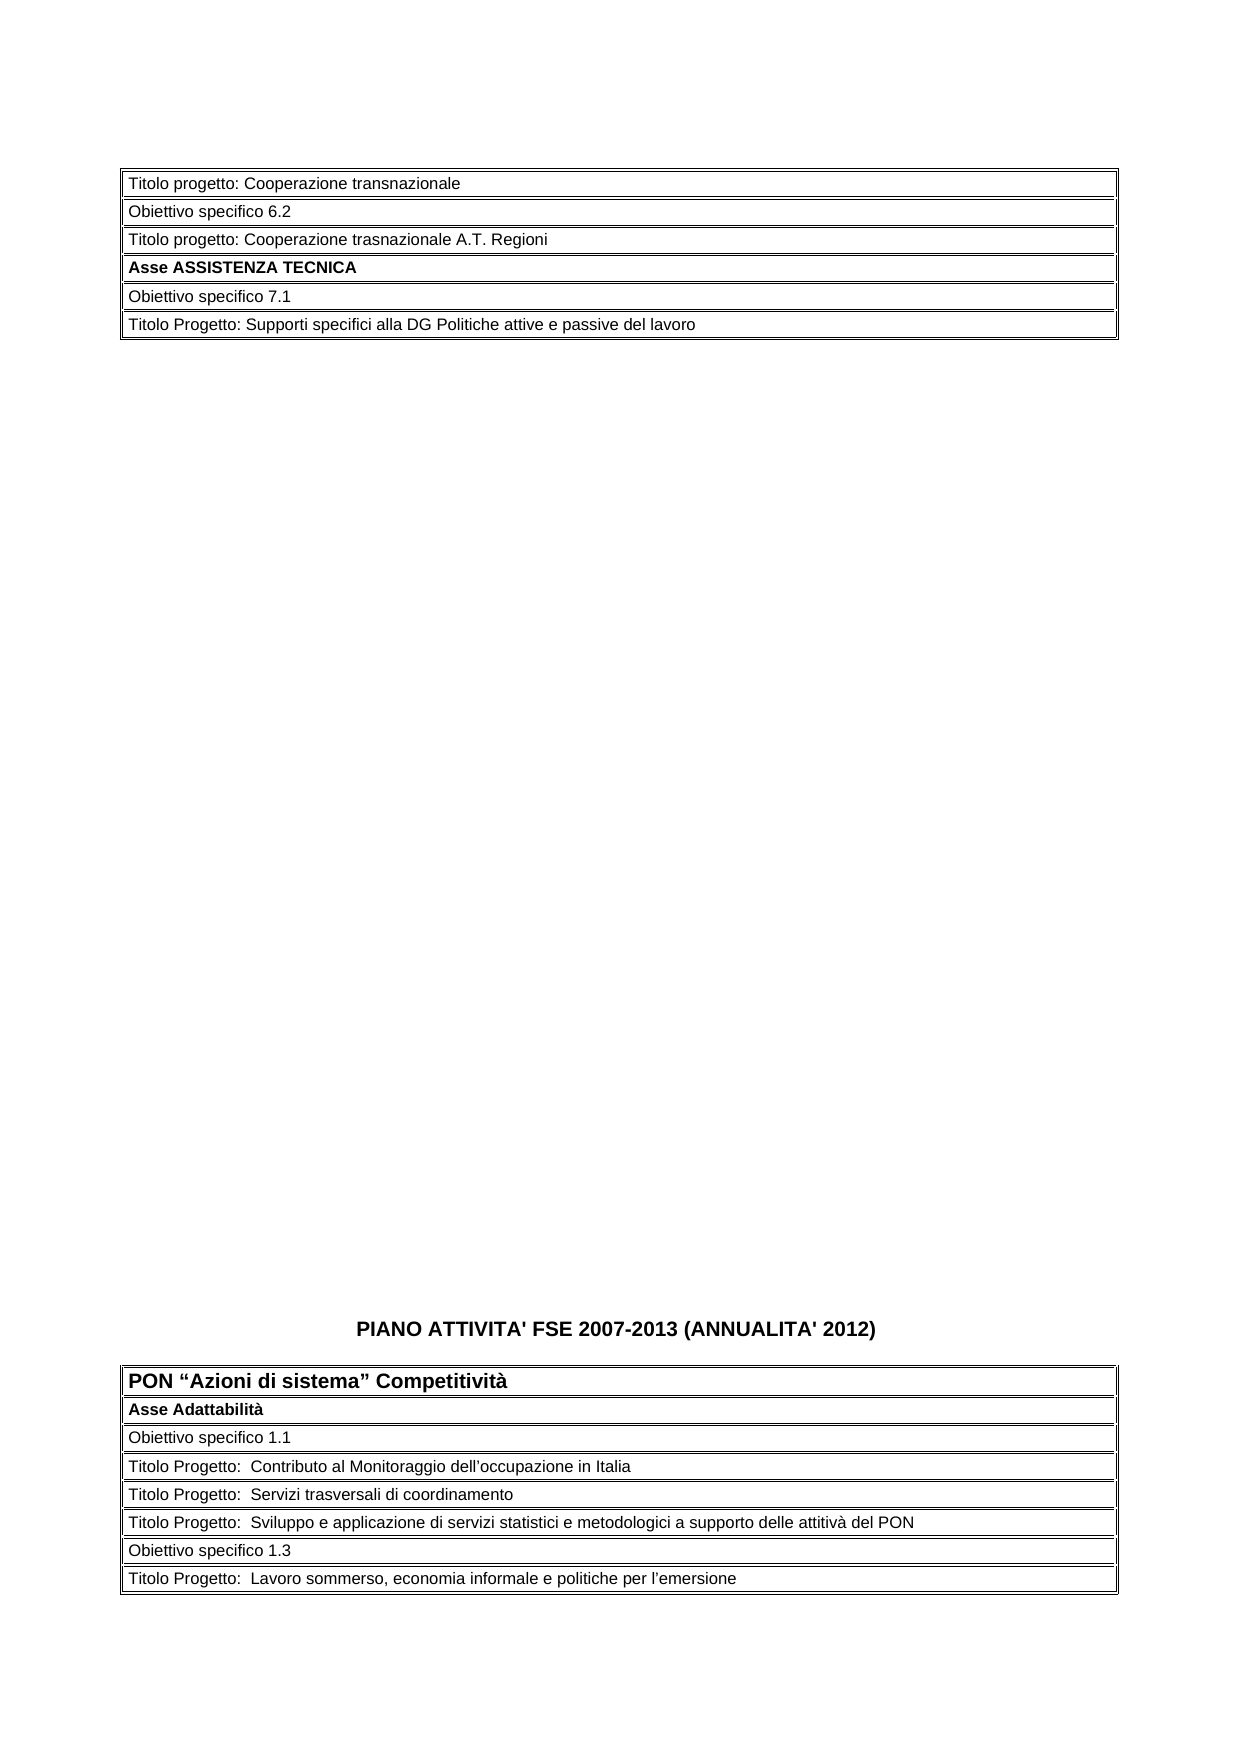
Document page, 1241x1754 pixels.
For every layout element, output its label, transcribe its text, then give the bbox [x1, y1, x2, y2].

table_cell Obiettivo specifico 1.3 [121, 1535, 1117, 1563]
table_cell PON “Azioni di sistema” Competitività [121, 1365, 1117, 1394]
table_cell Asse Adattabilità [121, 1395, 1117, 1423]
table_cell Titolo Progetto: Lavoro sommerso, economia informale e politiche per l’emersione [121, 1563, 1117, 1591]
table_cell Titolo Progetto: Supporti specifici alla DG Politiche attive e passive del lavoro [121, 309, 1117, 337]
table_cell Titolo Progetto: Contributo al Monitoraggio dell’occupazione in Italia [121, 1451, 1117, 1479]
table_cell Asse ASSISTENZA TECNICA [121, 253, 1117, 281]
table_cell Titolo progetto: Cooperazione transnazionale [123, 172, 1116, 196]
table_cell Titolo Progetto: Servizi trasversali di coordinamento [121, 1479, 1117, 1507]
table_cell Obiettivo specifico 6.2 [121, 196, 1117, 224]
table_header PIANO ATTIVITA' FSE 2007-2013 (ANNUALITA' 2012) [121, 1317, 1117, 1365]
table_cell Obiettivo specifico 1.1 [121, 1423, 1117, 1451]
table_cell Obiettivo specifico 7.1 [121, 281, 1117, 309]
table_cell Titolo Progetto: Sviluppo e applicazione di servizi statistici e metodologici a supporto delle attitivà del PON [121, 1507, 1117, 1535]
table_cell Titolo progetto: Cooperazione trasnazionale A.T. Regioni [121, 225, 1117, 253]
